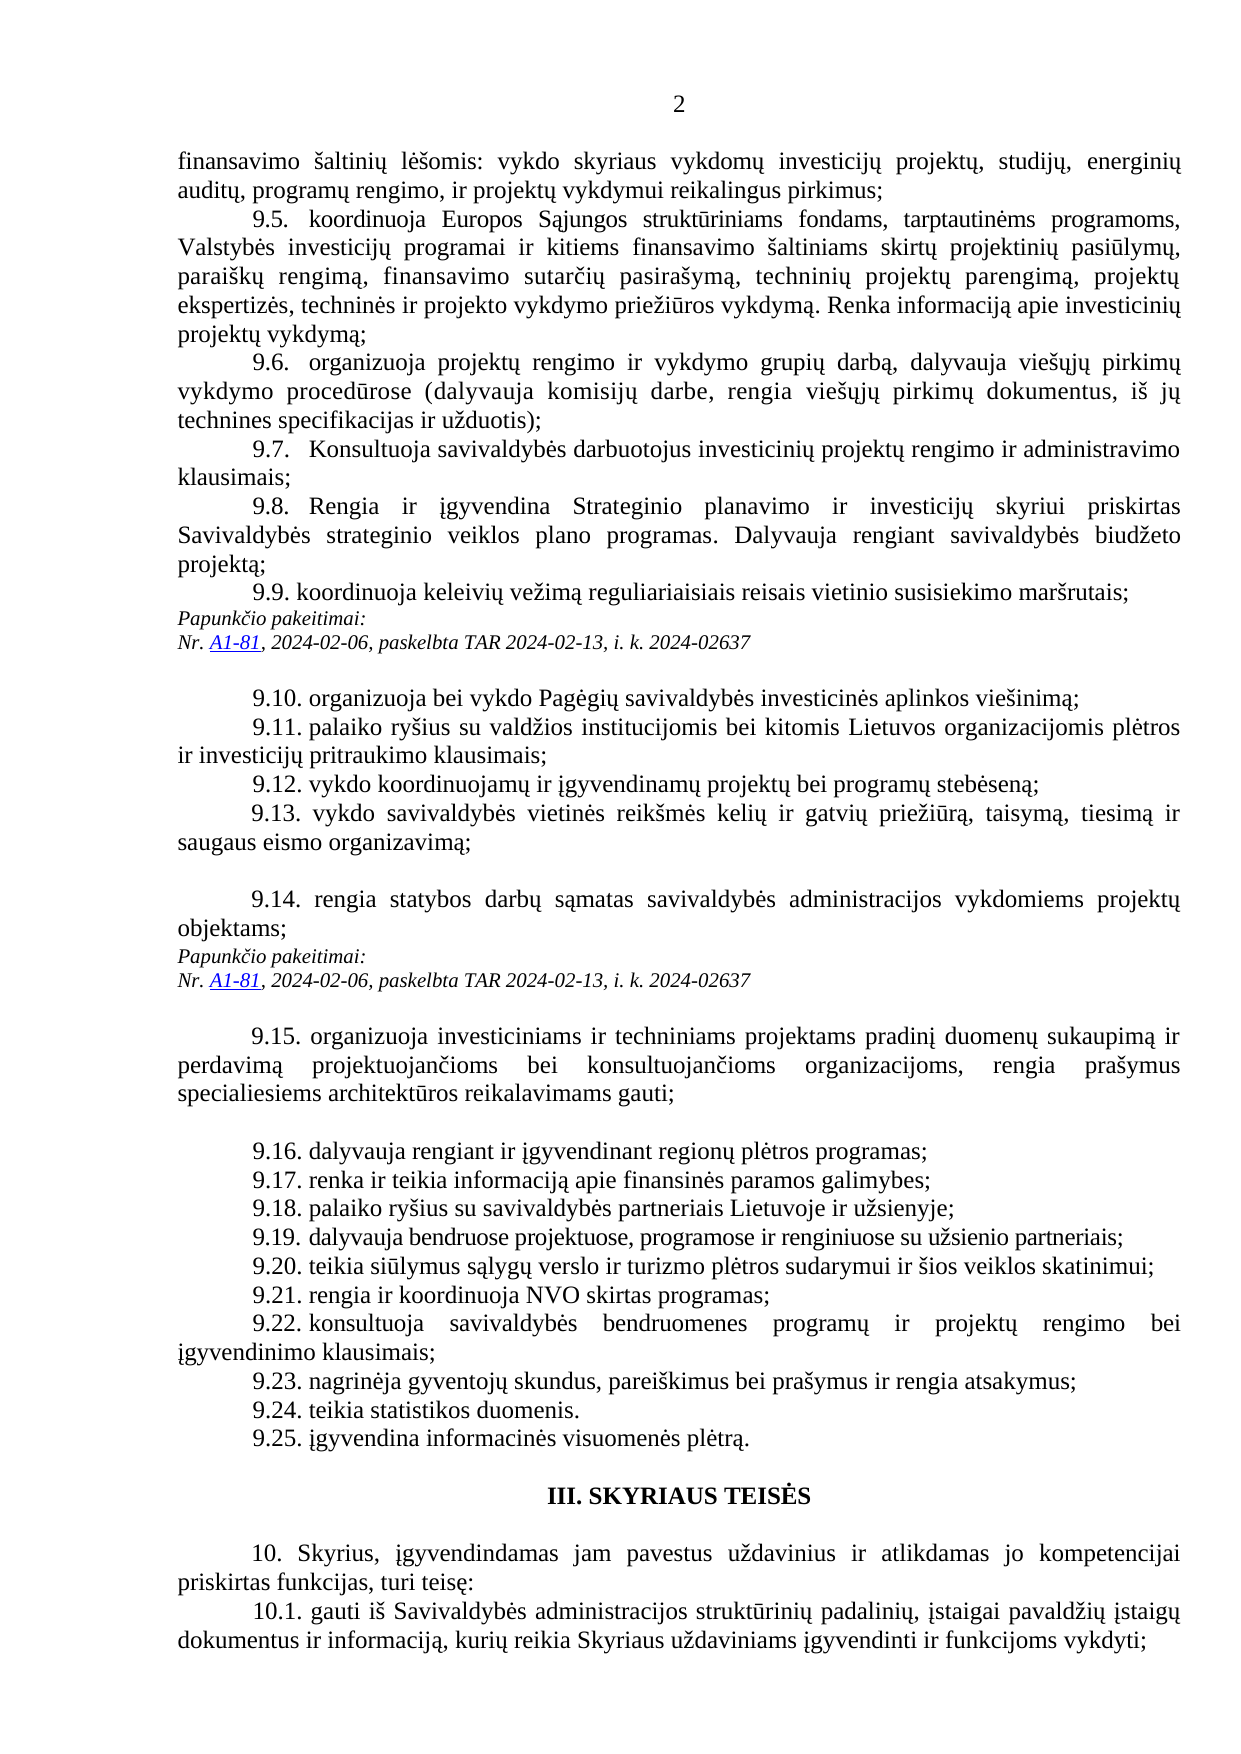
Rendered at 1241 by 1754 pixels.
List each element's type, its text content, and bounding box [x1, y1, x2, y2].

text Papunkčio pakeitimai: [177, 606, 1181, 630]
text 9.7. Konsultuoja savivaldybės darbuotojus investicinių projektų rengimo ir administravimo klausimais; [177, 434, 1181, 491]
text 9.14. rengia statybos darbų sąmatas savivaldybės administracijos vykdomiems projektų objektams; [177, 884, 1181, 942]
text 9.19. dalyvauja bendruose projektuose, programose ir renginiuose su užsienio partneriais; [177, 1222, 1181, 1251]
text 9.18. palaiko ryšius su savivaldybės partneriais Lietuvoje ir užsienyje; [177, 1193, 1181, 1222]
text 9.24. teikia statistikos duomenis. [177, 1395, 1181, 1423]
text III. SKYRIAUS TEISĖS [177, 1481, 1181, 1510]
text finansavimo šaltinių lėšomis: vykdo skyriaus vykdomų investicijų projektų, studijų, energinių auditų, programų rengimo, ir projektų vykdymui reikalingus pirkimus; [177, 146, 1181, 204]
text 9.5. koordinuoja Europos Sąjungos struktūriniams fondams, tarptautinėms programoms, Valstybės investicijų programai ir kitiems finansavimo šaltiniams skirtų projektinių pasiūlymų, paraiškų rengimą, finansavimo sutarčių pasirašymą, techninių projektų parengimą, projektų ekspertizės, techninės ir projekto vykdymo priežiūros vykdymą. Renka informaciją apie investicinių projektų vykdymą; [177, 204, 1181, 347]
text 9.16. dalyvauja rengiant ir įgyvendinant regionų plėtros programas; [177, 1136, 1181, 1165]
text 10.1. gauti iš Savivaldybės administracijos struktūrinių padalinių, įstaigai pavaldžių įstaigų dokumentus ir informaciją, kurių reikia Skyriaus uždaviniams įgyvendinti ir funkcijoms vykdyti; [177, 1596, 1181, 1653]
text 9.15. organizuoja investiciniams ir techniniams projektams pradinį duomenų sukaupimą ir perdavimą projektuojančioms bei konsultuojančioms organizacijoms, rengia prašymus specialiesiems architektūros reikalavimams gauti; [177, 1021, 1181, 1107]
text 10. Skyrius, įgyvendindamas jam pavestus uždavinius ir atlikdamas jo kompetencijai priskirtas funkcijas, turi teisę: [177, 1538, 1181, 1596]
text 9.11. palaiko ryšius su valdžios institucijomis bei kitomis Lietuvos organizacijomis plėtros ir investicijų pritraukimo klausimais; [177, 712, 1181, 769]
text 9.13. vykdo savivaldybės vietinės reikšmės kelių ir gatvių priežiūrą, taisymą, tiesimą ir saugaus eismo organizavimą; [177, 798, 1181, 856]
text 9.10. organizuoja bei vykdo Pagėgių savivaldybės investicinės aplinkos viešinimą; [177, 683, 1181, 712]
text 9.22. konsultuoja savivaldybės bendruomenes programų ir projektų rengimo bei įgyvendinimo klausimais; [177, 1308, 1181, 1366]
text 9.17. renka ir teikia informaciją apie finansinės paramos galimybes; [177, 1165, 1181, 1193]
text 9.25. įgyvendina informacinės visuomenės plėtrą. [177, 1423, 1181, 1452]
text 9.6. organizuoja projektų rengimo ir vykdymo grupių darbą, dalyvauja viešųjų pirkimų vykdymo procedūrose (dalyvauja komisijų darbe, rengia viešųjų pirkimų dokumentus, iš jų technines specifikacijas ir užduotis); [177, 347, 1181, 434]
text 9.8. Rengia ir įgyvendina Strateginio planavimo ir investicijų skyriui priskirtas Savivaldybės strateginio veiklos plano programas. Dalyvauja rengiant savivaldybės biudžeto projektą; [177, 491, 1181, 577]
text Nr. A1-81, 2024-02-06, paskelbta TAR 2024-02-13, i. k. 2024-02637 [177, 968, 1181, 992]
text 9.9. koordinuoja keleivių vežimą reguliariaisiais reisais vietinio susisiekimo maršrutais; [177, 577, 1181, 606]
text Nr. A1-81, 2024-02-06, paskelbta TAR 2024-02-13, i. k. 2024-02637 [177, 630, 1181, 654]
text Papunkčio pakeitimai: [177, 944, 1181, 968]
text 9.23. nagrinėja gyventojų skundus, pareiškimus bei prašymus ir rengia atsakymus; [177, 1366, 1181, 1395]
text 9.12. vykdo koordinuojamų ir įgyvendinamų projektų bei programų stebėseną; [177, 769, 1181, 798]
text 9.21. rengia ir koordinuoja NVO skirtas programas; [177, 1280, 1181, 1308]
text 9.20. teikia siūlymus sąlygų verslo ir turizmo plėtros sudarymui ir šios veiklos skatinimui; [177, 1251, 1181, 1280]
